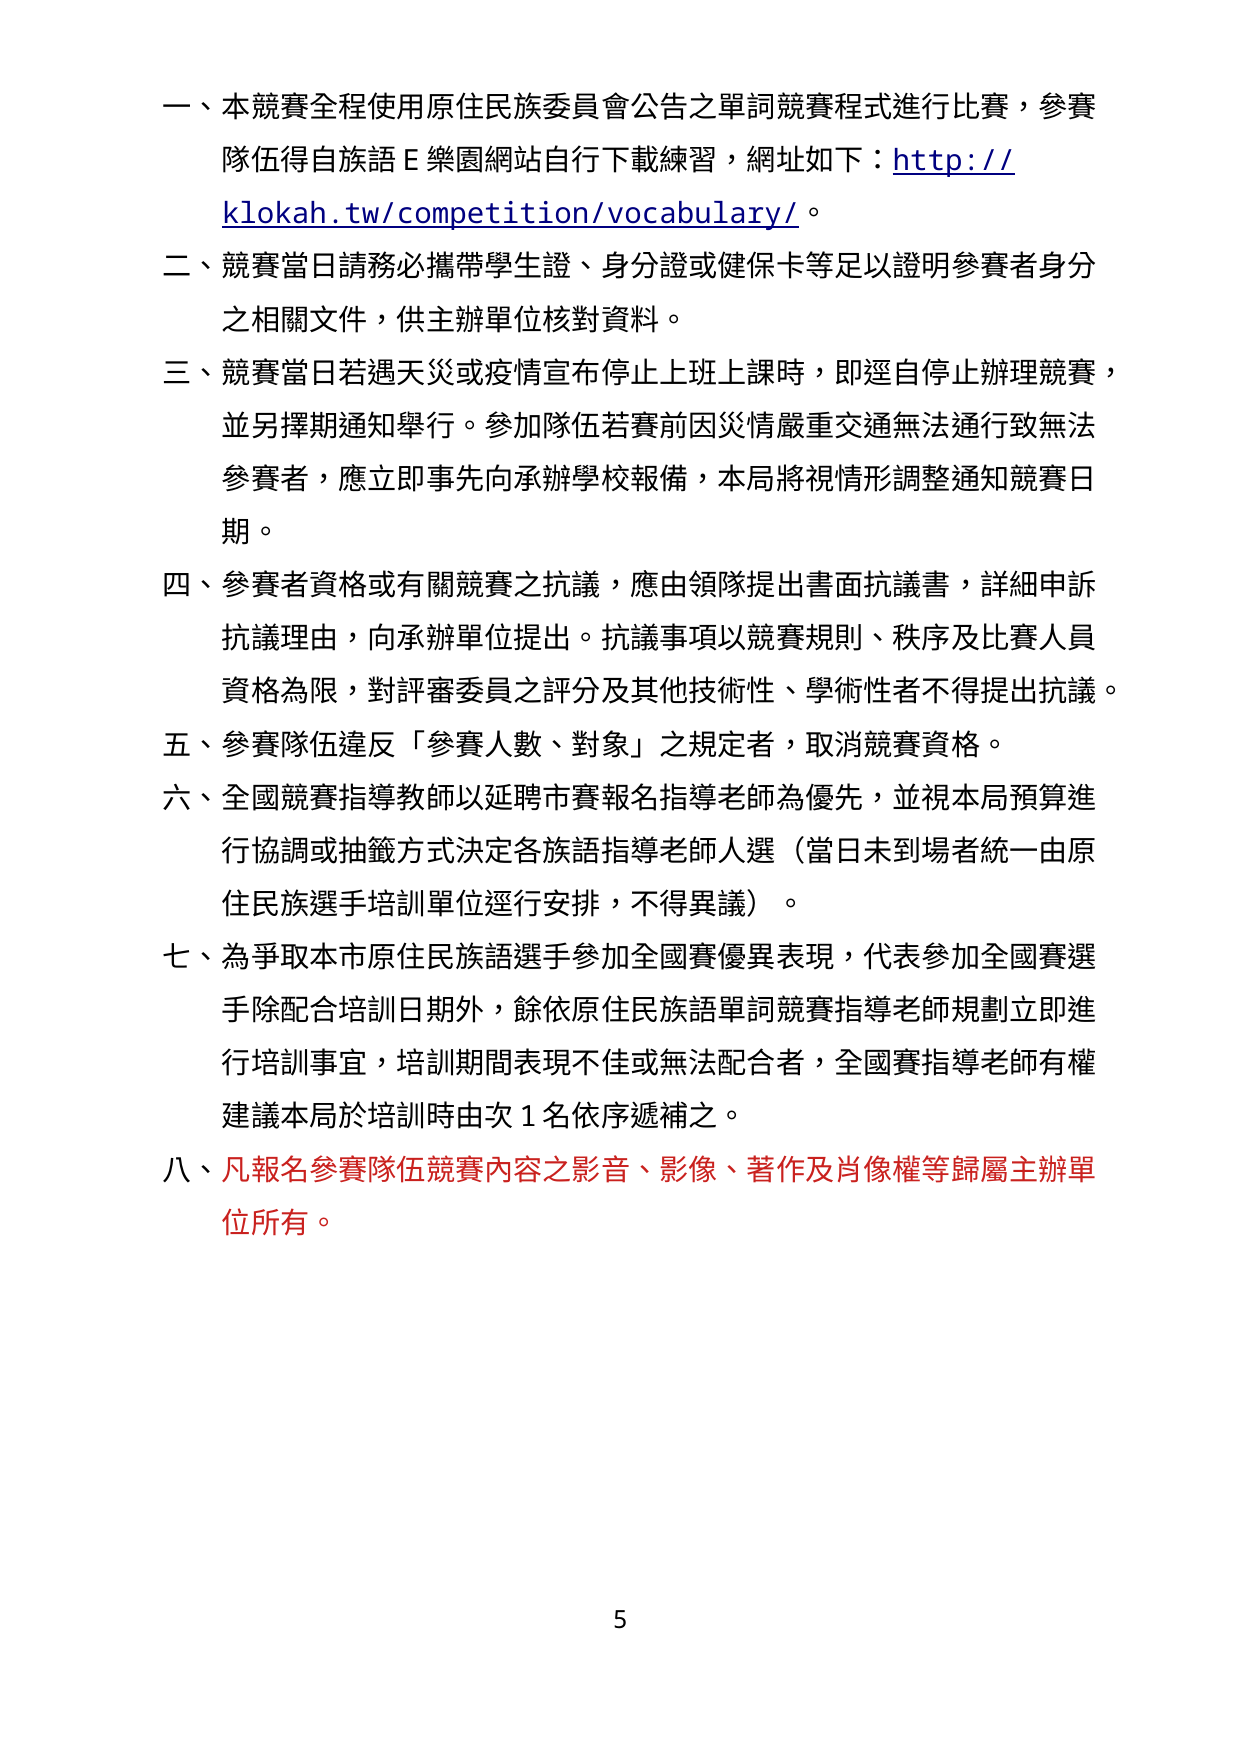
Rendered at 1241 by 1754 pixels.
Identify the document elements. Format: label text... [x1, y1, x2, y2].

list 參賽隊伍違反「參賽人數、對象」之規定者，取消競賽資格。 [162, 712, 1122, 766]
list 凡報名參賽隊伍競賽內容之影音、影像、著作及肖像權等歸屬主辦單位所有。 [162, 1137, 1122, 1244]
list 競賽當日請務必攜帶學生證、身分證或健保卡等足以證明參賽者身分之相關文件，供主辦單位核對資料。 [162, 234, 1122, 341]
list 為爭取本市原住民族語選手參加全國賽優異表現，代表參加全國賽選手除配合培訓日期外，餘依原住民族語單詞競賽指導老師規劃立即進行培訓事宜，培訓期間表現不佳或無法配合者，全國賽指導老師有權建議本局於培訓時由次1名依序遞補之。 [162, 925, 1122, 1137]
list 全國競賽指導教師以延聘市賽報名指導老師為優先，並視本局預算進行協調或抽籤方式決定各族語指導老師人選（當日未到場者統一由原住民族選手培訓單位逕行安排，不得異議）。 [162, 766, 1122, 925]
list 競賽當日若遇天災或疫情宣布停止上班上課時，即逕自停止辦理競賽，並另擇期通知舉行。參加隊伍若賽前因災情嚴重交通無法通行致無法參賽者，應立即事先向承辦學校報備，本局將視情形調整通知競賽日期。 [162, 341, 1122, 553]
list 參賽者資格或有關競賽之抗議，應由領隊提出書面抗議書，詳細申訴抗議理由，向承辦單位提出。抗議事項以競賽規則、秩序及比賽人員資格為限，對評審委員之評分及其他技術性、學術性者不得提出抗議。 [162, 553, 1122, 712]
list 本競賽全程使用原住民族委員會公告之單詞競賽程式進行比賽，參賽隊伍得自族語E樂園網站自行下載練習，網址如下：http://klokah.tw/competition/vocabulary/。 [162, 75, 1122, 234]
